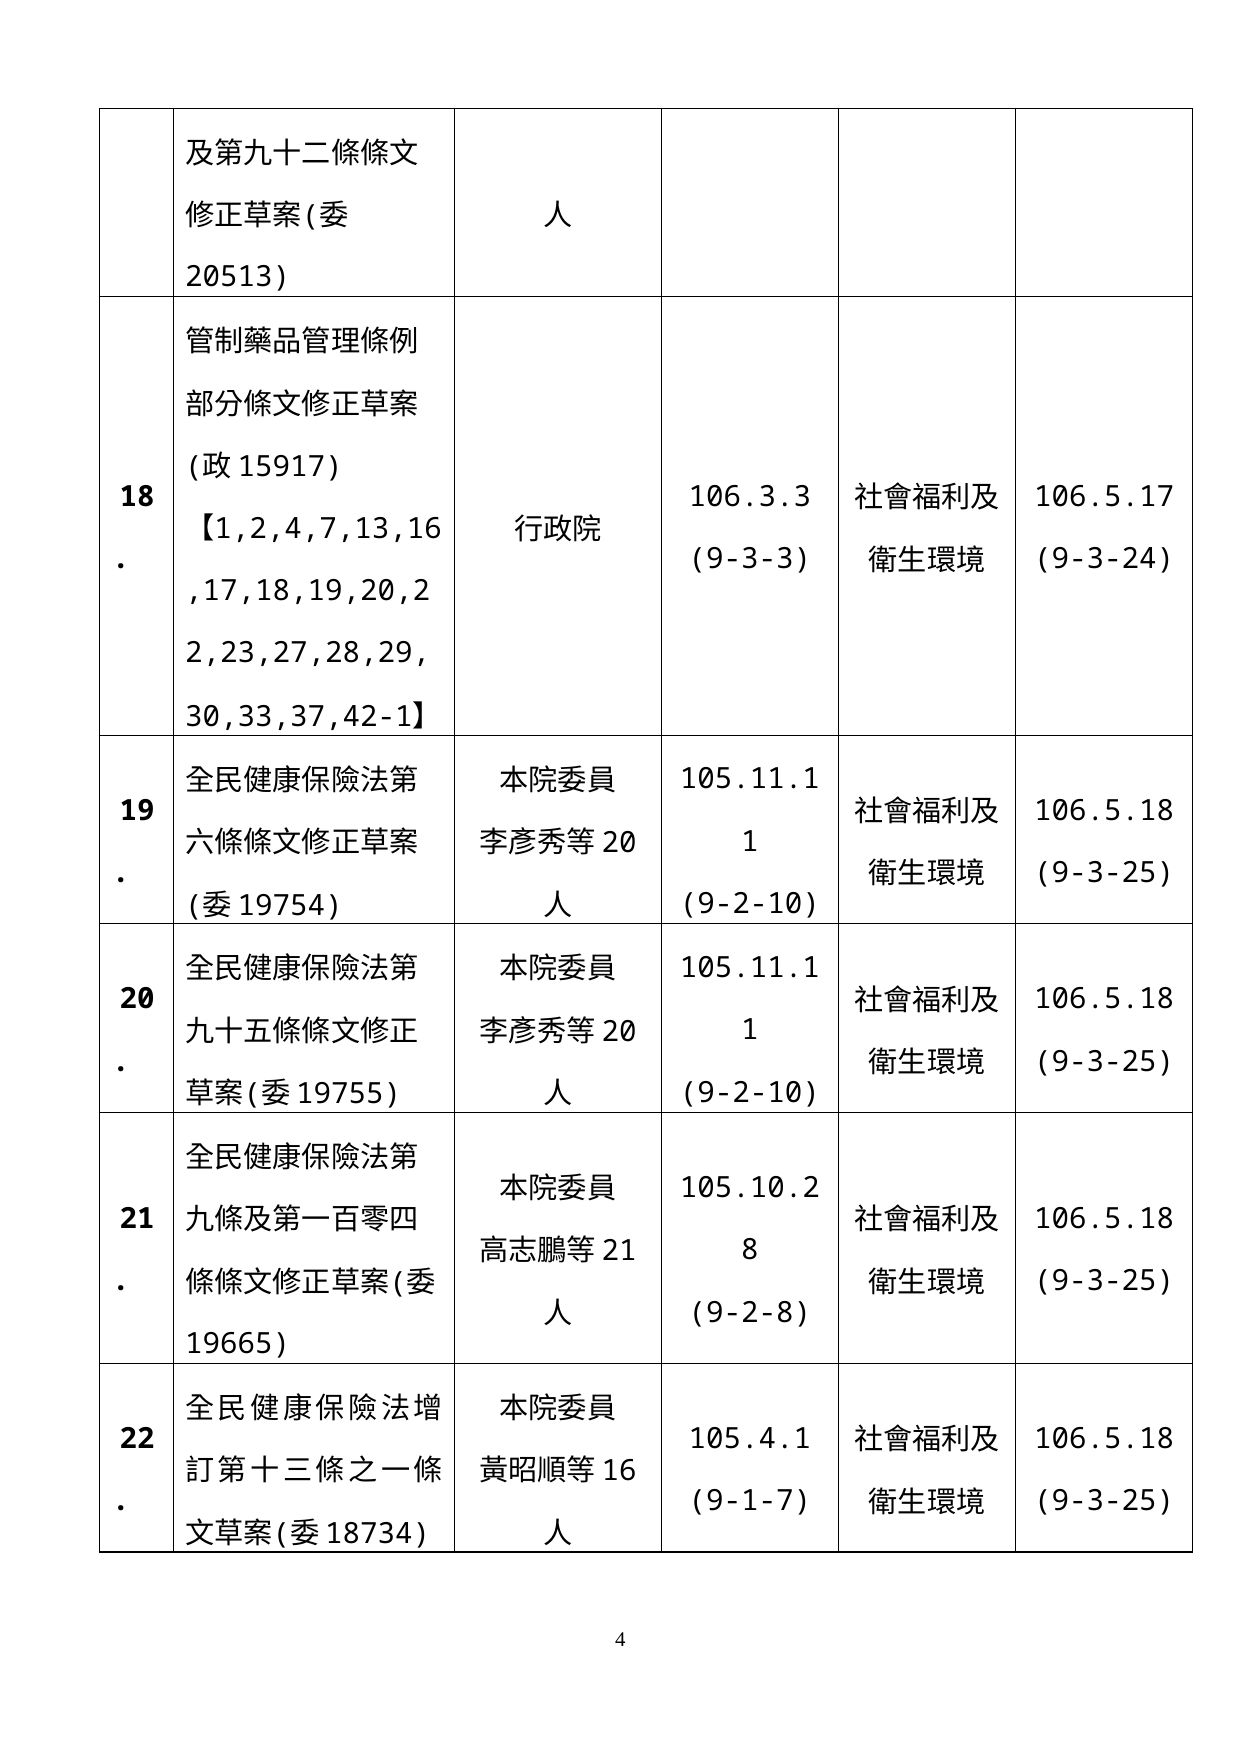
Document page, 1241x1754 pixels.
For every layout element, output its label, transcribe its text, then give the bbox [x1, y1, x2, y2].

table_cell 人 [455, 109, 661, 296]
table_cell 全民健康保險法第九條及第一百零四條條文修正草案(委19665) [174, 1113, 454, 1363]
table_cell [100, 297, 173, 735]
table_cell [100, 924, 173, 1112]
table_cell [100, 1364, 173, 1551]
table_cell 本院委員 黃昭順等16人 [455, 1364, 661, 1551]
table_cell 本院委員 李彥秀等20人 [455, 924, 661, 1112]
table_cell 106.3.3 (9-3-3) [662, 297, 838, 735]
table_cell 及第九十二條條文修正草案(委20513) [174, 109, 454, 296]
table_cell [100, 109, 173, 296]
table_cell 社會福利及衛生環境 [839, 924, 1015, 1112]
table_cell 社會福利及衛生環境 [839, 297, 1015, 735]
table_cell 全民健康保險法增訂第十三條之一條文草案(委18734) [174, 1364, 454, 1551]
table_cell [662, 109, 838, 296]
table_cell 106.5.17 (9-3-24) [1016, 297, 1192, 735]
table_cell 106.5.18 (9-3-25) [1016, 736, 1192, 923]
table_cell 本院委員 高志鵬等21人 [455, 1113, 661, 1363]
table_cell 本院委員 李彥秀等20人 [455, 736, 661, 923]
table_cell 全民健康保險法第九十五條條文修正草案(委19755) [174, 924, 454, 1112]
table_cell 105.10.28 (9-2-8) [662, 1113, 838, 1363]
table_cell 105.4.1 (9-1-7) [662, 1364, 838, 1551]
table_cell 105.11.11 (9-2-10) [662, 924, 838, 1112]
table_cell 106.5.18 (9-3-25) [1016, 924, 1192, 1112]
table_cell 社會福利及衛生環境 [839, 1364, 1015, 1551]
table_cell [100, 736, 173, 923]
table_cell 行政院 [455, 297, 661, 735]
table_cell 105.11.11 (9-2-10) [662, 736, 838, 923]
table_cell [100, 1113, 173, 1363]
table_cell 社會福利及衛生環境 [839, 1113, 1015, 1363]
table_cell 106.5.18 (9-3-25) [1016, 1113, 1192, 1363]
table_cell 管制藥品管理條例部分條文修正草案(政15917) 【1,2,4,7,13,16,17,18,19,20,22,23,27,28,29,30,33,37,42-1】 [174, 297, 454, 735]
table_cell 106.5.18 (9-3-25) [1016, 1364, 1192, 1551]
table_cell 社會福利及衛生環境 [839, 736, 1015, 923]
table_cell [1016, 109, 1192, 296]
table_cell [839, 109, 1015, 296]
table_cell 全民健康保險法第六條條文修正草案(委19754) [174, 736, 454, 923]
